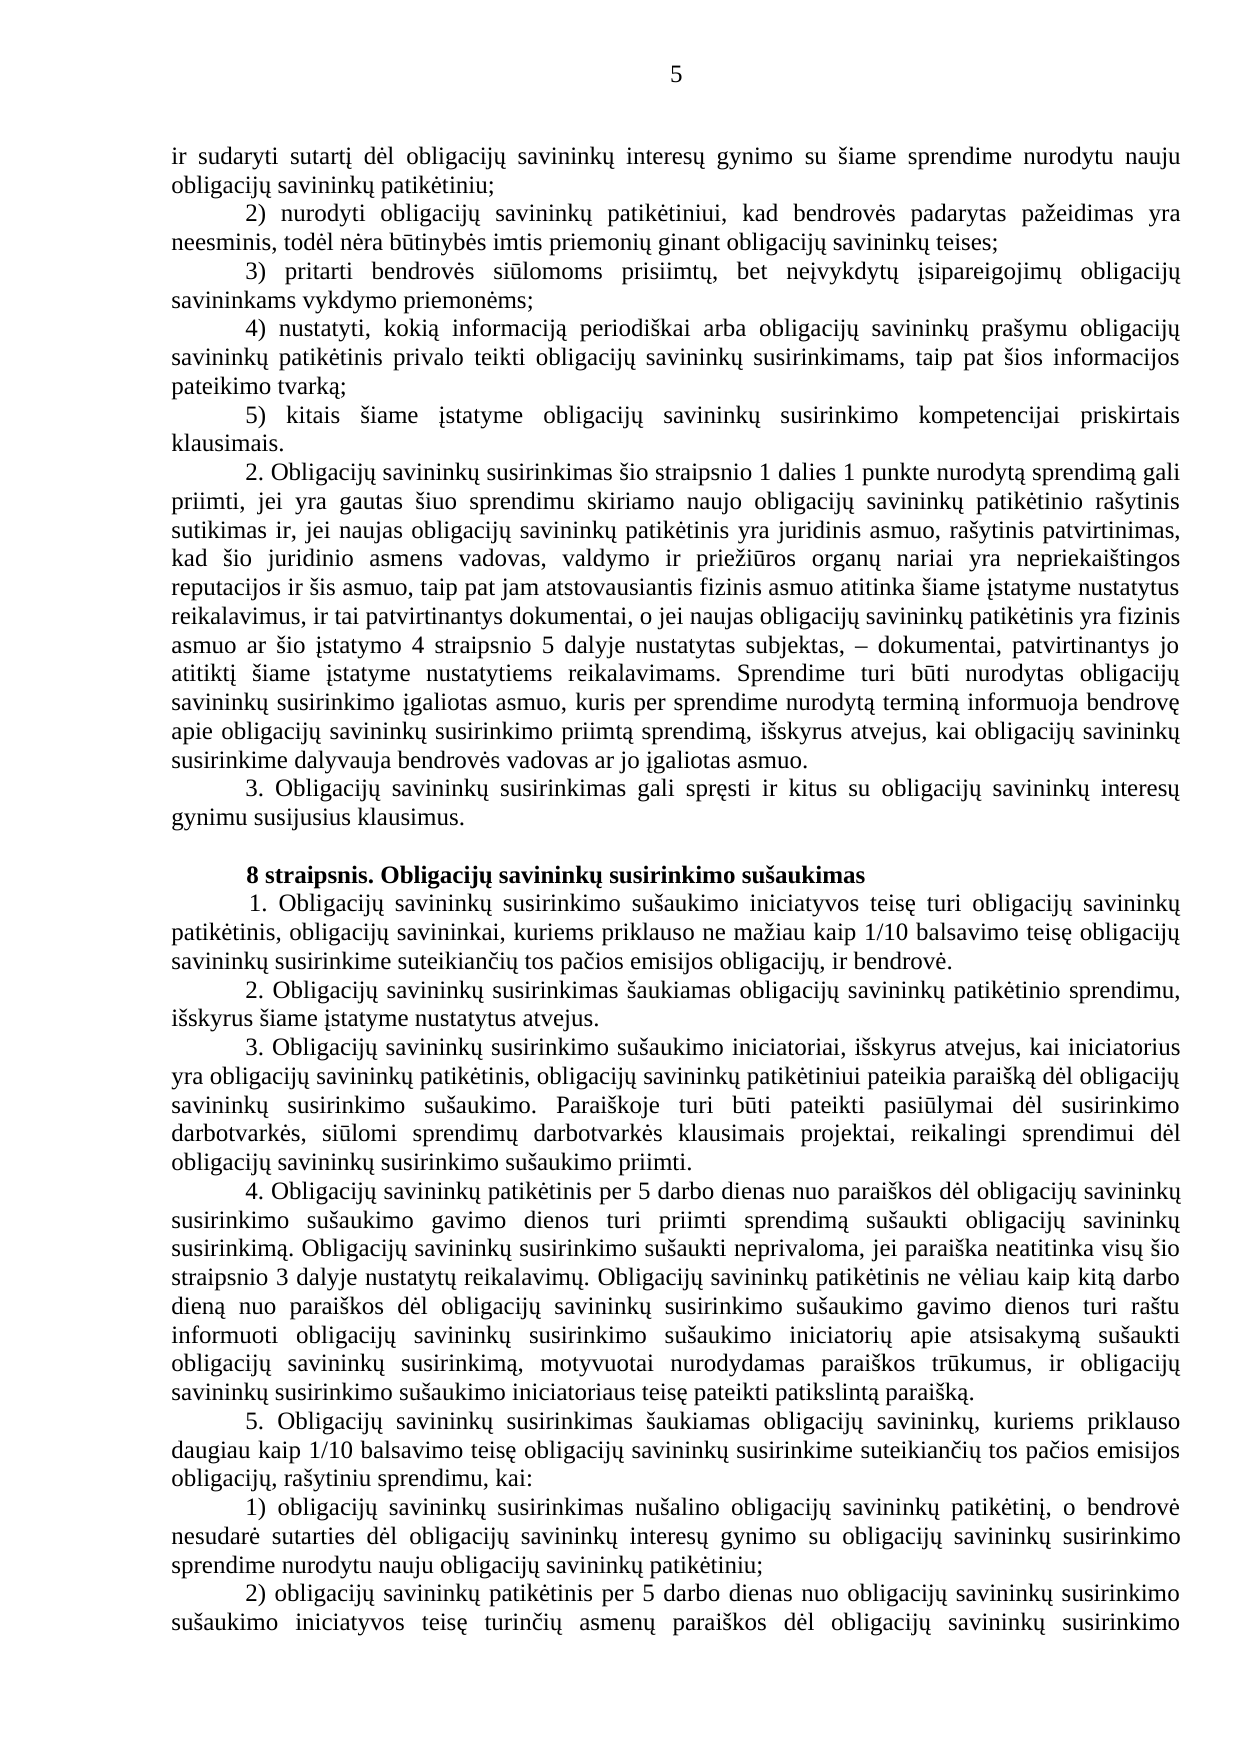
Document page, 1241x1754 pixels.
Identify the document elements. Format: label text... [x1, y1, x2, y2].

text 1) obligacijų savininkų susirinkimas nušalino obligacijų savininkų patikėtinį, o bendrovė nesudarė sutarties dėl obligacijų savininkų interesų gynimo su obligacijų savininkų susirinkimo sprendime nurodytu nauju obligacijų savininkų patikėtiniu; [171, 1492, 1181, 1578]
text 5. Obligacijų savininkų susirinkimas šaukiamas obligacijų savininkų, kuriems priklauso daugiau kaip 1/10 balsavimo teisę obligacijų savininkų susirinkime suteikiančių tos pačios emisijos obligacijų, rašytiniu sprendimu, kai: [171, 1406, 1181, 1492]
text 3. Obligacijų savininkų susirinkimo sušaukimo iniciatoriai, išskyrus atvejus, kai iniciatorius yra obligacijų savininkų patikėtinis, obligacijų savininkų patikėtiniui pateikia paraišką dėl obligacijų savininkų susirinkimo sušaukimo. Paraiškoje turi būti pateikti pasiūlymai dėl susirinkimo darbotvarkės, siūlomi sprendimų darbotvarkės klausimais projektai, reikalingi sprendimui dėl obligacijų savininkų susirinkimo sušaukimo priimti. [171, 1032, 1181, 1176]
text 4) nustatyti, kokią informaciją periodiškai arba obligacijų savininkų prašymu obligacijų savininkų patikėtinis privalo teikti obligacijų savininkų susirinkimams, taip pat šios informacijos pateikimo tvarką; [171, 313, 1181, 400]
text 8 straipsnis. Obligacijų savininkų susirinkimo sušaukimas [171, 860, 1181, 888]
text 2. Obligacijų savininkų susirinkimas šaukiamas obligacijų savininkų patikėtinio sprendimu, išskyrus šiame įstatyme nustatytus atvejus. [171, 975, 1181, 1032]
text 4. Obligacijų savininkų patikėtinis per 5 darbo dienas nuo paraiškos dėl obligacijų savininkų susirinkimo sušaukimo gavimo dienos turi priimti sprendimą sušaukti obligacijų savininkų susirinkimą. Obligacijų savininkų susirinkimo sušaukti neprivaloma, jei paraiška neatitinka visų šio straipsnio 3 dalyje nustatytų reikalavimų. Obligacijų savininkų patikėtinis ne vėliau kaip kitą darbo dieną nuo paraiškos dėl obligacijų savininkų susirinkimo sušaukimo gavimo dienos turi raštu informuoti obligacijų savininkų susirinkimo sušaukimo iniciatorių apie atsisakymą sušaukti obligacijų savininkų susirinkimą, motyvuotai nurodydamas paraiškos trūkumus, ir obligacijų savininkų susirinkimo sušaukimo iniciatoriaus teisę pateikti patikslintą paraišką. [171, 1176, 1181, 1406]
text ir sudaryti sutartį dėl obligacijų savininkų interesų gynimo su šiame sprendime nurodytu nauju obligacijų savininkų patikėtiniu; [171, 141, 1181, 198]
text 2) obligacijų savininkų patikėtinis per 5 darbo dienas nuo obligacijų savininkų susirinkimo sušaukimo iniciatyvos teisę turinčių asmenų paraiškos dėl obligacijų savininkų susirinkimo [171, 1578, 1181, 1636]
text 1. Obligacijų savininkų susirinkimo sušaukimo iniciatyvos teisę turi obligacijų savininkų patikėtinis, obligacijų savininkai, kuriems priklauso ne mažiau kaip 1/10 balsavimo teisę obligacijų savininkų susirinkime suteikiančių tos pačios emisijos obligacijų, ir bendrovė. [171, 888, 1181, 975]
text 2) nurodyti obligacijų savininkų patikėtiniui, kad bendrovės padarytas pažeidimas yra neesminis, todėl nėra būtinybės imtis priemonių ginant obligacijų savininkų teises; [171, 198, 1181, 256]
text 3. Obligacijų savininkų susirinkimas gali spręsti ir kitus su obligacijų savininkų interesų gynimu susijusius klausimus. [171, 773, 1181, 831]
text 3) pritarti bendrovės siūlomoms prisiimtų, bet neįvykdytų įsipareigojimų obligacijų savininkams vykdymo priemonėms; [171, 256, 1181, 313]
text 5) kitais šiame įstatyme obligacijų savininkų susirinkimo kompetencijai priskirtais klausimais. [171, 400, 1181, 457]
text 2. Obligacijų savininkų susirinkimas šio straipsnio 1 dalies 1 punkte nurodytą sprendimą gali priimti, jei yra gautas šiuo sprendimu skiriamo naujo obligacijų savininkų patikėtinio rašytinis sutikimas ir, jei naujas obligacijų savininkų patikėtinis yra juridinis asmuo, rašytinis patvirtinimas, kad šio juridinio asmens vadovas, valdymo ir priežiūros organų nariai yra nepriekaištingos reputacijos ir šis asmuo, taip pat jam atstovausiantis fizinis asmuo atitinka šiame įstatyme nustatytus reikalavimus, ir tai patvirtinantys dokumentai, o jei naujas obligacijų savininkų patikėtinis yra fizinis asmuo ar šio įstatymo 4 straipsnio 5 dalyje nustatytas subjektas, – dokumentai, patvirtinantys jo atitiktį šiame įstatyme nustatytiems reikalavimams. Sprendime turi būti nurodytas obligacijų savininkų susirinkimo įgaliotas asmuo, kuris per sprendime nurodytą terminą informuoja bendrovę apie obligacijų savininkų susirinkimo priimtą sprendimą, išskyrus atvejus, kai obligacijų savininkų susirinkime dalyvauja bendrovės vadovas ar jo įgaliotas asmuo. [171, 457, 1181, 773]
